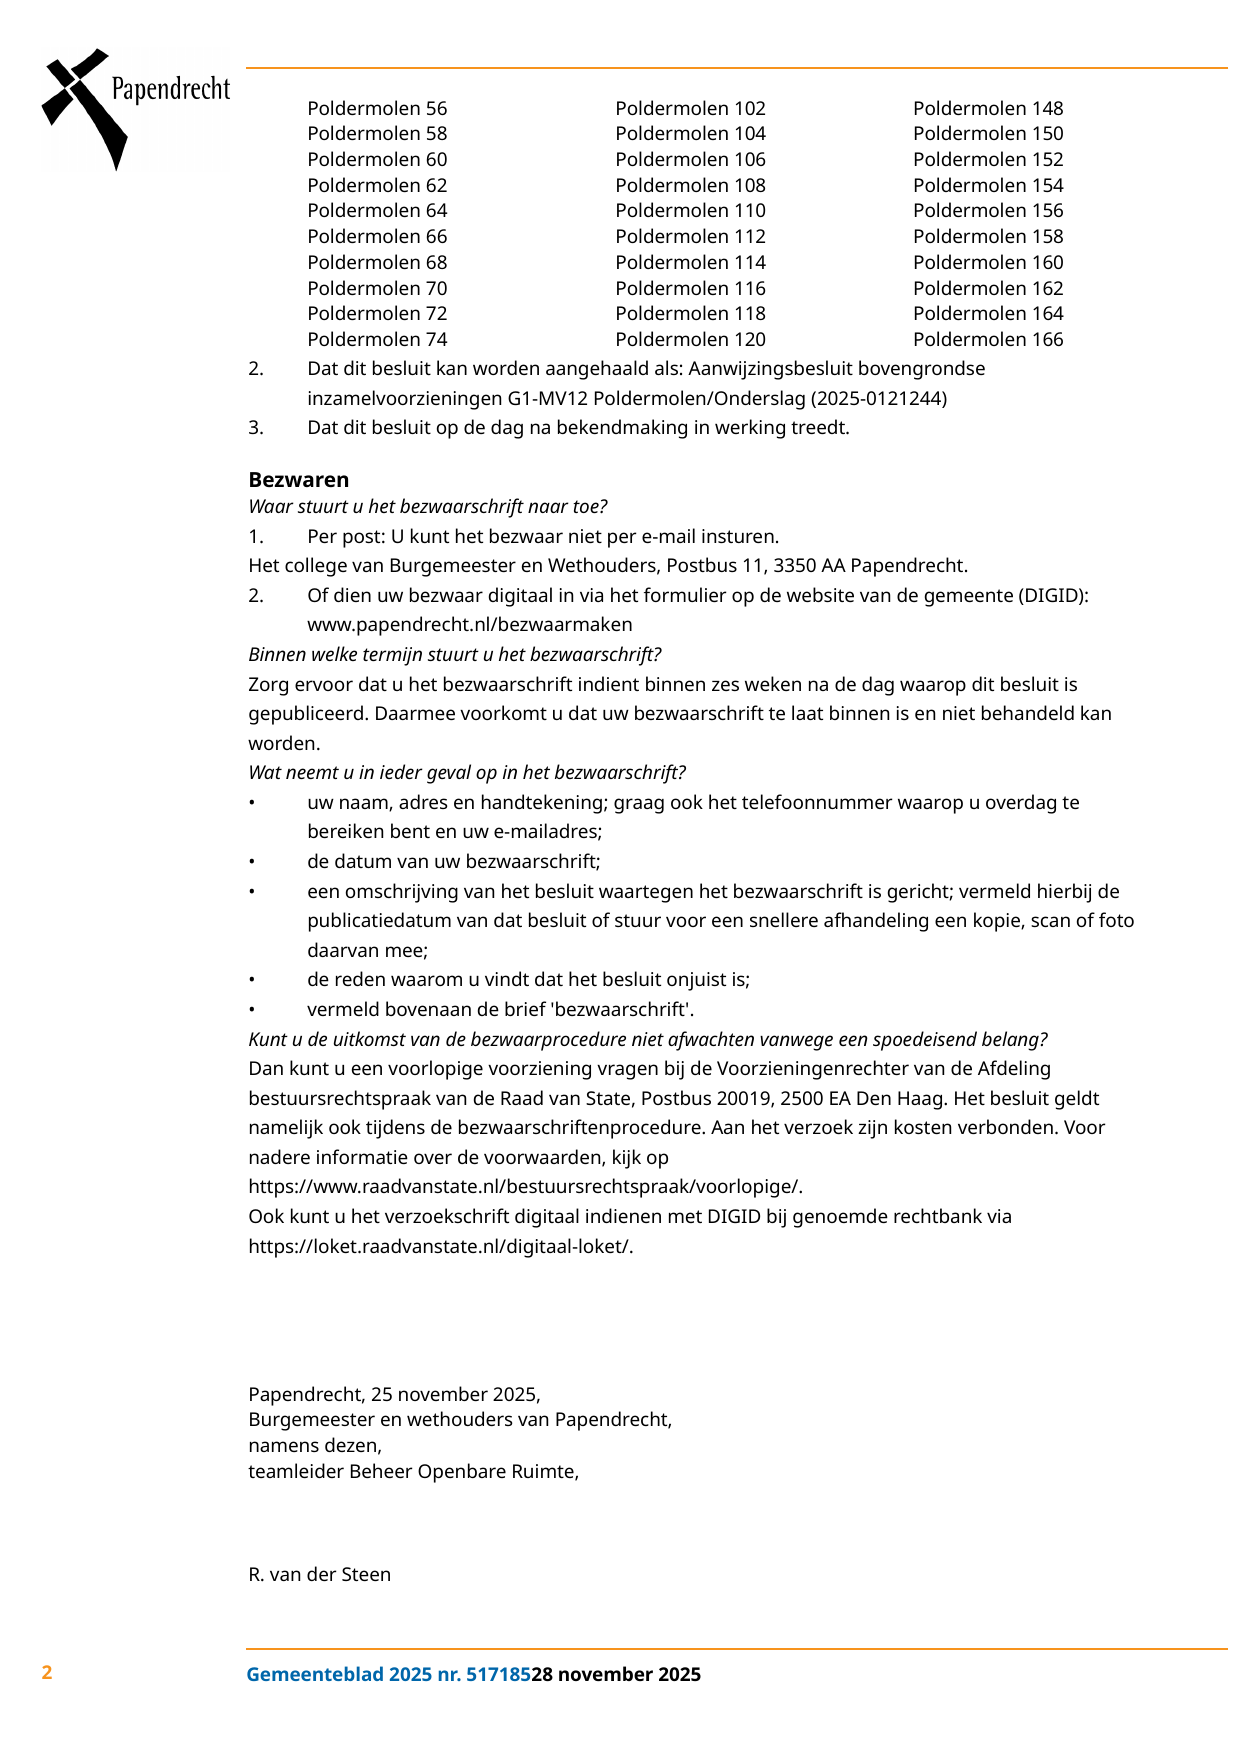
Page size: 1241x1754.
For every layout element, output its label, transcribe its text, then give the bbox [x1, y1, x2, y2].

text Burgemeester en wethouders van Papendrecht, [248, 1407, 1152, 1432]
list de datum van uw bezwaarschrift; [248, 848, 1152, 874]
text namens dezen, [248, 1432, 1152, 1458]
text Kunt u de uitkomst van de bezwaarprocedure niet afwachten vanwege een spoedeisend belang? [248, 1026, 1152, 1052]
list een omschrijving van het besluit waartegen het bezwaarschrift is gericht; vermeld hierbij de publicatiedatum van dat besluit of stuur voor een snellere afhandeling een kopie, scan of foto daarvan mee; [248, 878, 1152, 963]
list Of dien uw bezwaar digitaal in via het formulier op de website van de gemeente (DIGID): www.papendrecht.nl/bezwaarmaken [248, 582, 1152, 637]
text Papendrecht, 25 november 2025, [248, 1381, 1152, 1407]
table_cell Poldermolen 74 [248, 326, 556, 352]
table_cell Poldermolen 102 [556, 95, 854, 121]
text teamleider Beheer Openbare Ruimte, [248, 1458, 1152, 1484]
list Per post: U kunt het bezwaar niet per e-mail insturen. [248, 523, 1152, 549]
list de reden waarom u vindt dat het besluit onjuist is; [248, 967, 1152, 992]
list Dat dit besluit op de dag na bekendmaking in werking treedt. [248, 414, 1152, 440]
table_cell Poldermolen 62 [248, 172, 556, 198]
picture [41, 47, 231, 172]
table_cell Poldermolen 58 [248, 121, 556, 146]
text Wat neemt u in ieder geval op in het bezwaarschrift? [248, 759, 1152, 785]
table_cell Poldermolen 156 [854, 198, 1152, 223]
table_cell Poldermolen 64 [248, 198, 556, 223]
table_cell Poldermolen 110 [556, 198, 854, 223]
table_cell Poldermolen 148 [854, 95, 1152, 121]
table_cell Poldermolen 108 [556, 172, 854, 198]
table_cell Poldermolen 154 [854, 172, 1152, 198]
text Het college van Burgemeester en Wethouders, Postbus 11, 3350 AA Papendrecht. [248, 552, 1152, 578]
table_cell Poldermolen 150 [854, 121, 1152, 146]
table_cell Poldermolen 114 [556, 249, 854, 275]
table_cell Poldermolen 118 [556, 301, 854, 326]
table_cell Poldermolen 106 [556, 146, 854, 172]
table_cell Poldermolen 56 [248, 95, 556, 121]
text R. van der Steen [248, 1561, 1152, 1587]
table_cell Poldermolen 116 [556, 275, 854, 301]
table_cell Poldermolen 72 [248, 301, 556, 326]
text Binnen welke termijn stuurt u het bezwaarschrift? [248, 641, 1152, 667]
text Waar stuurt u het bezwaarschrift naar toe? [248, 493, 1152, 519]
text Dan kunt u een voorlopige voorziening vragen bij de Voorzieningenrechter van de Afdeling bestuursrechtspraak van de Raad van State, Postbus 20019, 2500 EA Den Haag. Het besluit geldt namelijk ook tijdens de bezwaarschriftenprocedure. Aan het verzoek zijn kosten verbonden. Voor nadere informatie over de voorwaarden, kijk op https://www.raadvanstate.nl/bestuursrechtspraak/voorlopige/. [248, 1055, 1152, 1199]
table_cell Poldermolen 166 [854, 326, 1152, 352]
table_cell Poldermolen 104 [556, 121, 854, 146]
text Bezwaren [248, 465, 1152, 493]
table_cell Poldermolen 162 [854, 275, 1152, 301]
table_cell Poldermolen 68 [248, 249, 556, 275]
table_cell Poldermolen 160 [854, 249, 1152, 275]
table_cell Poldermolen 164 [854, 301, 1152, 326]
table_cell Poldermolen 120 [556, 326, 854, 352]
table_cell Poldermolen 70 [248, 275, 556, 301]
table_cell Poldermolen 66 [248, 224, 556, 249]
list uw naam, adres en handtekening; graag ook het telefoonnummer waarop u overdag te bereiken bent en uw e-mailadres; [248, 789, 1152, 844]
text Ook kunt u het verzoekschrift digitaal indienen met DIGID bij genoemde rechtbank via https://loket.raadvanstate.nl/digitaal-loket/. [248, 1203, 1152, 1259]
table_cell Poldermolen 112 [556, 224, 854, 249]
list Dat dit besluit kan worden aangehaald als: Aanwijzingsbesluit bovengrondse inzamelvoorzieningen G1-MV12 Poldermolen/Onderslag (2025-0121244) [248, 355, 1152, 411]
table_cell Poldermolen 158 [854, 224, 1152, 249]
table_cell Poldermolen 60 [248, 146, 556, 172]
table_cell Poldermolen 152 [854, 146, 1152, 172]
list vermeld bovenaan de brief 'bezwaarschrift'. [248, 996, 1152, 1022]
text Zorg ervoor dat u het bezwaarschrift indient binnen zes weken na de dag waarop dit besluit is gepubliceerd. Daarmee voorkomt u dat uw bezwaarschrift te laat binnen is en niet behandeld kan worden. [248, 671, 1152, 756]
